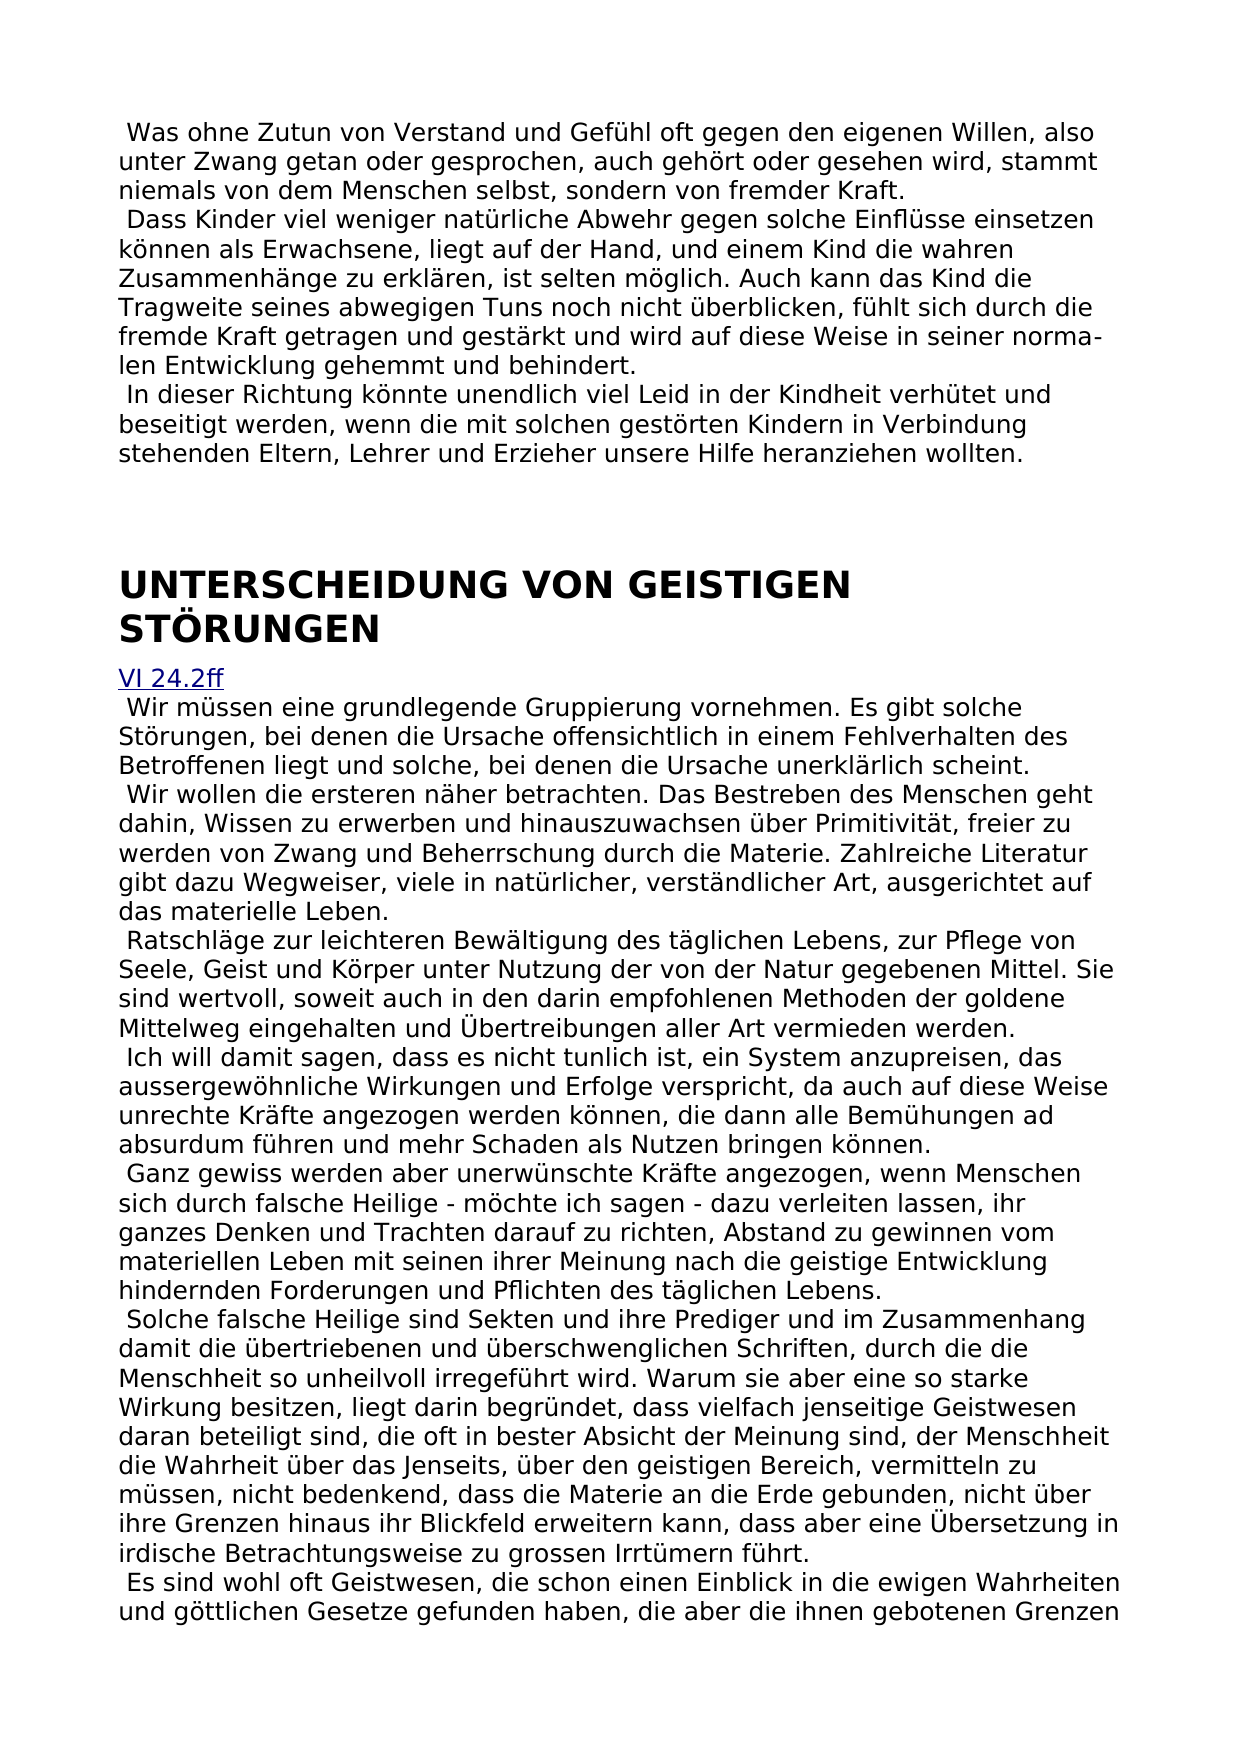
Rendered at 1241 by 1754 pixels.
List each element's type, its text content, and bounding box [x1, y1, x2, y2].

text Was ohne Zutun von Verstand und Gefühl oft gegen den eigenen Willen, also unter Zwang getan oder gespro­chen, auch gehört oder gesehen wird, stammt niemals von dem Menschen selbst, sondern von fremder Kraft. Dass Kinder viel weniger natürliche Abwehr gegen solche Einflüsse einsetzen können als Erwachsene, liegt auf der Hand, und einem Kind die wahren Zusammen­hänge zu erklären, ist selten möglich. Auch kann das Kind die Tragweite seines abwegigen Tuns noch nicht über­blicken, fühlt sich durch die fremde Kraft getragen und gestärkt und wird auf diese Weise in seiner norma­len Entwicklung gehemmt und behindert. In dieser Richtung könnte unendlich viel Leid in der Kindheit verhütet und beseitigt werden, wenn die mit solchen gestörten Kindern in Verbindung stehenden El­tern, Lehrer und Erzieher unsere Hilfe heranziehen wollten. [118, 118, 1122, 526]
subtitle UNTERSCHEIDUNG VON GEISTIGEN STÖRUNGEN [118, 564, 1122, 651]
text VI 24.2ff Wir müssen eine grundlegende Gruppierung vornehmen. Es gibt solche Störungen, bei denen die Ursache offensichtlich in einem Fehlver­halten des Betroffenen liegt und solche, bei denen die Ursache unerklärlich scheint. Wir wollen die ersteren näher betrachten. Das Bestreben des Menschen geht dahin, Wissen zu erwerben und hin­auszuwachsen über Primitivität, freier zu werden von Zwang und Beherrschung durch die Materie. Zahlreiche Literatur gibt dazu Wegweiser, viele in natürlicher, verständlicher Art, ausgerichtet auf das materielle Le­ben. Ratschläge zur leichteren Bewältigung des täglichen Lebens, zur Pflege von Seele, Geist und Körper unter Nutzung der von der Natur gegebenen Mittel. Sie sind wertvoll, soweit auch in den darin empfohlenen Metho­den der goldene Mittelweg eingehalten und Übertrei­bungen aller Art vermieden werden. Ich will damit sagen, dass es nicht tunlich ist, ein Sy­stem anzupreisen, das aussergewöhnliche Wirkungen und Erfolge verspricht, da auch auf diese Weise unrechte Kräfte angezogen werden können, die dann alle Bemü­hun­gen ad absurdum führen und mehr Schaden als Nutzen bringen können. Ganz gewiss werden aber unerwünschte Kräfte angezo­gen, wenn Menschen sich durch falsche Heilige - möchte ich sagen - dazu verleiten lassen, ihr ganzes Denken und Trachten darauf zu richten, Abstand zu gewinnen vom materiellen Leben mit seinen ihrer Mei­nung nach die geistige Entwicklung hindernden Forde­rungen und Pflich­ten des täglichen Lebens. Solche falsche Heilige sind Sekten und ihre Prediger und im Zusammenhang damit die übertriebenen und über­schwenglichen Schriften, durch die die Menschheit so unheilvoll irregeführt wird. Warum sie aber eine so starke Wirkung besitzen, liegt darin begründet, dass vielfach jenseitige Geistwesen daran beteiligt sind, die oft in bester Absicht der Meinung sind, der Mensch­heit die Wahrheit über das Jenseits, über den geistigen Be­reich, vermitteln zu müssen, nicht bedenkend, dass die Materie an die Erde gebunden, nicht über ihre Grenzen hinaus ihr Blickfeld erweitern kann, dass aber eine Übersetzung in irdische Betrachtungsweise zu grossen Irrtümern führt. Es sind wohl oft Geistwesen, die schon einen Einblick in die ewigen Wahrheiten und göttlichen Gesetze ge­fun­den haben, die aber die ihnen gebotenen Grenzen [118, 664, 1122, 1626]
